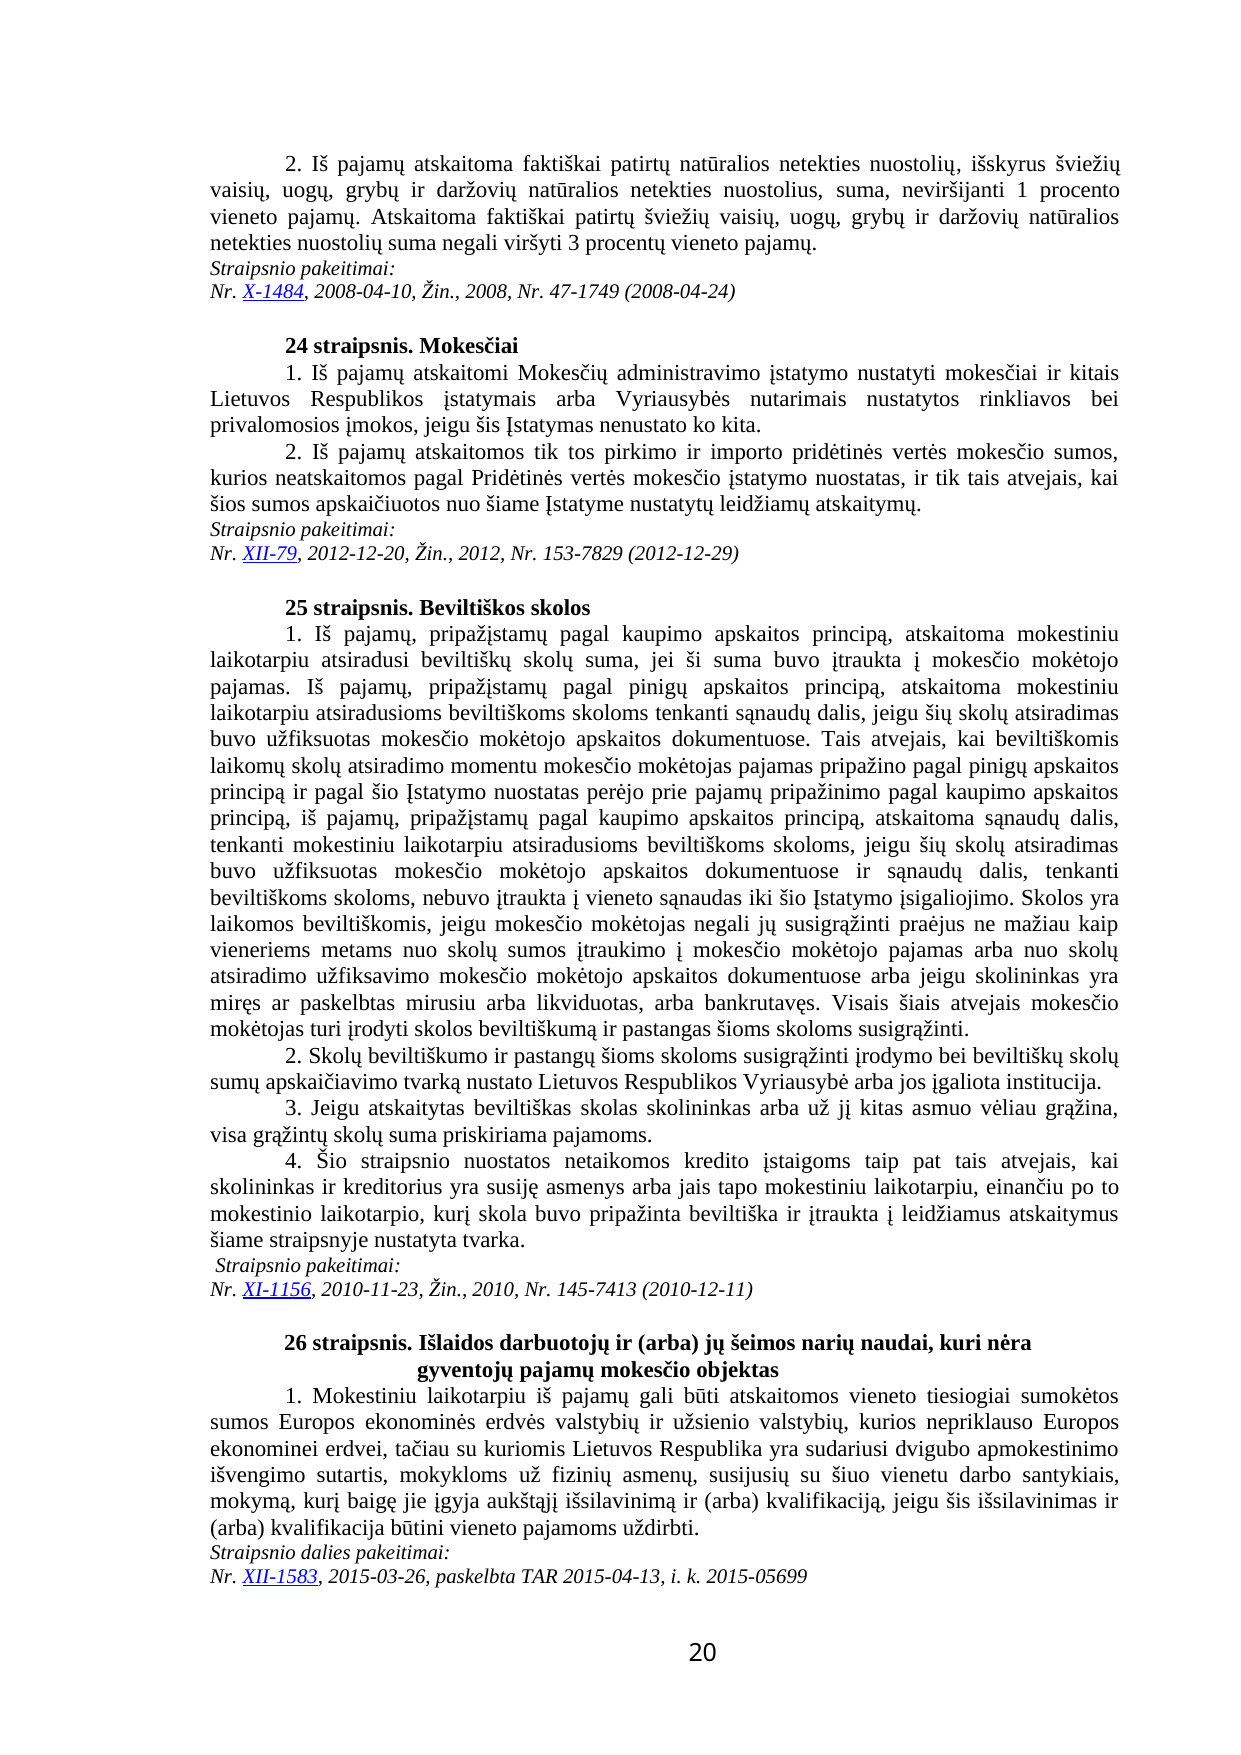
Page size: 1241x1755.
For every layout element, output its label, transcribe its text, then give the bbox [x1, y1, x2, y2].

text Straipsnio pakeitimai: [210, 517, 1120, 541]
text 2. Iš pajamų atskaitomos tik tos pirkimo ir importo pridėtinės vertės mokesčio sumos, kurios neatskaitomos pagal Pridėtinės vertės mokesčio įstatymo nuostatas, ir tik tais atvejais, kai šios sumos apskaičiuotos nuo šiame Įstatyme nustatytų leidžiamų atskaitymų. [210, 438, 1120, 517]
text 4. Šio straipsnio nuostatos netaikomos kredito įstaigoms taip pat tais atvejais, kai skolininkas ir kreditorius yra susiję asmenys arba jais tapo mokestiniu laikotarpiu, einančiu po to mokestinio laikotarpio, kurį skola buvo pripažinta beviltiška ir įtraukta į leidžiamus atskaitymus šiame straipsnyje nustatyta tvarka. [210, 1147, 1120, 1252]
text Nr. XI-1156, 2010-11-23, Žin., 2010, Nr. 145-7413 (2010-12-11) [210, 1277, 1120, 1301]
text 3. Jeigu atskaitytas beviltiškas skolas skolininkas arba už jį kitas asmuo vėliau grąžina, visa grąžintų skolų suma priskiriama pajamoms. [210, 1094, 1120, 1147]
text Nr. X-1484, 2008-04-10, Žin., 2008, Nr. 47-1749 (2008-04-24) [210, 279, 1120, 303]
text Nr. XII-79, 2012-12-20, Žin., 2012, Nr. 153-7829 (2012-12-29) [210, 541, 1120, 565]
text 2. Skolų beviltiškumo ir pastangų šioms skoloms susigrąžinti įrodymo bei beviltiškų skolų sumų apskaičiavimo tvarką nustato Lietuvos Respublikos Vyriausybė arba jos įgaliota institucija. [210, 1042, 1120, 1094]
text 1. Mokestiniu laikotarpiu iš pajamų gali būti atskaitomos vieneto tiesiogiai sumokėtos sumos Europos ekonominės erdvės valstybių ir užsienio valstybių, kurios nepriklauso Europos ekonominei erdvei, tačiau su kuriomis Lietuvos Respublika yra sudariusi dvigubo apmokestinimo išvengimo sutartis, mokykloms už fizinių asmenų, susijusių su šiuo vienetu darbo santykiais, mokymą, kurį baigę jie įgyja aukštąjį išsilavinimą ir (arba) kvalifikaciją, jeigu šis išsilavinimas ir (arba) kvalifikacija būtini vieneto pajamoms uždirbti. [210, 1382, 1120, 1540]
text 25 straipsnis. Beviltiškos skolos [210, 594, 1120, 620]
text 26 straipsnis. Išlaidos darbuotojų ir (arba) jų šeimos narių naudai, kuri nėra [284, 1329, 1120, 1356]
text Straipsnio pakeitimai: [210, 1252, 1120, 1277]
text Straipsnio pakeitimai: [210, 255, 1120, 279]
text gyventojų pajamų mokesčio objektas [284, 1356, 1120, 1382]
text Nr. XII-1583, 2015-03-26, paskelbta TAR 2015-04-13, i. k. 2015-05699 [210, 1564, 1120, 1588]
text 2. Iš pajamų atskaitoma faktiškai patirtų natūralios netekties nuostolių, išskyrus šviežių vaisių, uogų, grybų ir daržovių natūralios netekties nuostolius, suma, neviršijanti 1 procento vieneto pajamų. Atskaitoma faktiškai patirtų šviežių vaisių, uogų, grybų ir daržovių natūralios netekties nuostolių suma negali viršyti 3 procentų vieneto pajamų. [210, 150, 1120, 255]
text Straipsnio dalies pakeitimai: [210, 1540, 1120, 1564]
text 24 straipsnis. Mokesčiai [210, 332, 1120, 359]
text 1. Iš pajamų, pripažįstamų pagal kaupimo apskaitos principą, atskaitoma mokestiniu laikotarpiu atsiradusi beviltiškų skolų suma, jei ši suma buvo įtraukta į mokesčio mokėtojo pajamas. Iš pajamų, pripažįstamų pagal pinigų apskaitos principą, atskaitoma mokestiniu laikotarpiu atsiradusioms beviltiškoms skoloms tenkanti sąnaudų dalis, jeigu šių skolų atsiradimas buvo užfiksuotas mokesčio mokėtojo apskaitos dokumentuose. Tais atvejais, kai beviltiškomis laikomų skolų atsiradimo momentu mokesčio mokėtojas pajamas pripažino pagal pinigų apskaitos principą ir pagal šio Įstatymo nuostatas perėjo prie pajamų pripažinimo pagal kaupimo apskaitos principą, iš pajamų, pripažįstamų pagal kaupimo apskaitos principą, atskaitoma sąnaudų dalis, tenkanti mokestiniu laikotarpiu atsiradusioms beviltiškoms skoloms, jeigu šių skolų atsiradimas buvo užfiksuotas mokesčio mokėtojo apskaitos dokumentuose ir sąnaudų dalis, tenkanti beviltiškoms skoloms, nebuvo įtraukta į vieneto sąnaudas iki šio Įstatymo įsigaliojimo. Skolos yra laikomos beviltiškomis, jeigu mokesčio mokėtojas negali jų susigrąžinti praėjus ne mažiau kaip vieneriems metams nuo skolų sumos įtraukimo į mokesčio mokėtojo pajamas arba nuo skolų atsiradimo užfiksavimo mokesčio mokėtojo apskaitos dokumentuose arba jeigu skolininkas yra miręs ar paskelbtas mirusiu arba likviduotas, arba bankrutavęs. Visais šiais atvejais mokesčio mokėtojas turi įrodyti skolos beviltiškumą ir pastangas šioms skoloms susigrąžinti. [210, 620, 1120, 1042]
text 1. Iš pajamų atskaitomi Mokesčių administravimo įstatymo nustatyti mokesčiai ir kitais Lietuvos Respublikos įstatymais arba Vyriausybės nutarimais nustatytos rinkliavos bei privalomosios įmokos, jeigu šis Įstatymas nenustato ko kita. [210, 359, 1120, 438]
